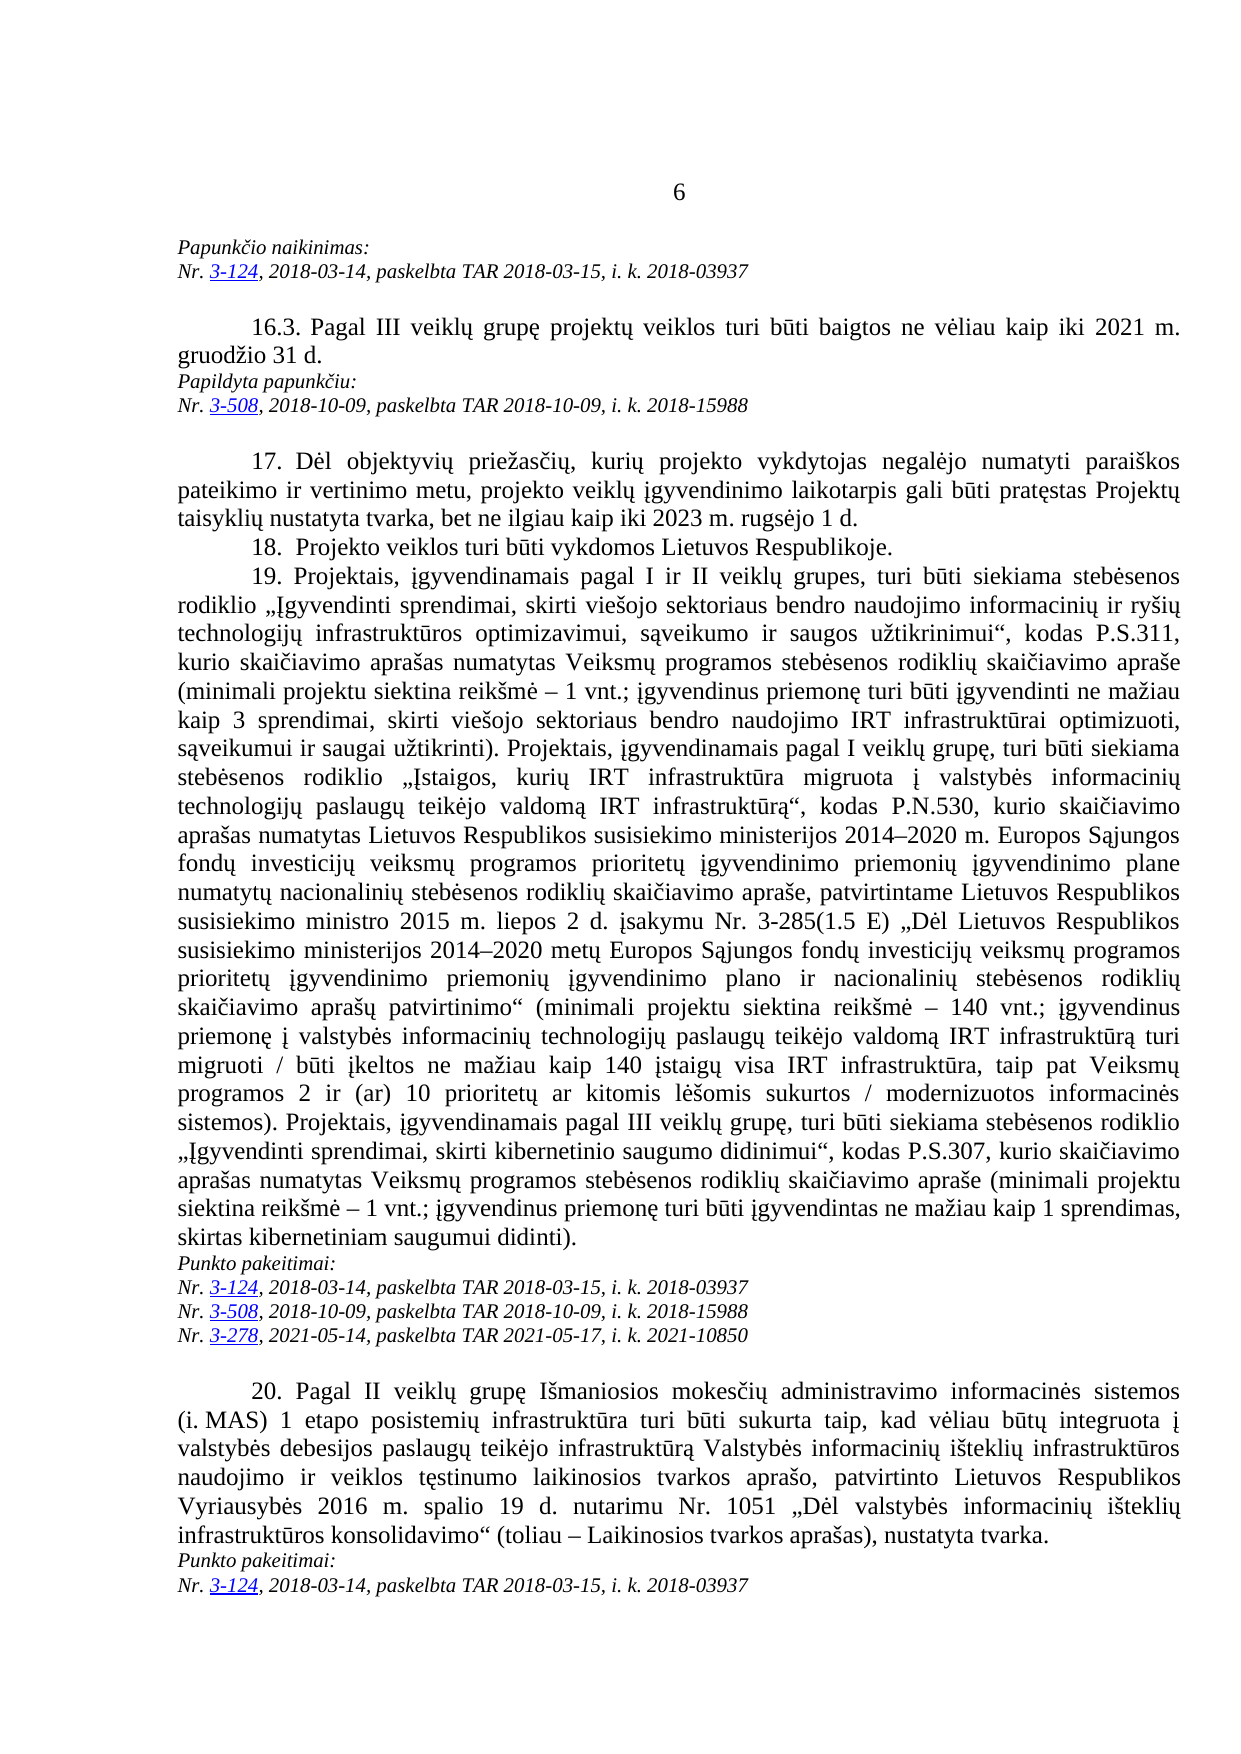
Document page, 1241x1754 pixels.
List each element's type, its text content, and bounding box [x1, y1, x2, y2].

text Punkto pakeitimai: [177, 1548, 1181, 1572]
text Nr. 3-278, 2021-05-14, paskelbta TAR 2021-05-17, i. k. 2021-10850 [177, 1323, 1181, 1347]
text 16.3. Pagal III veiklų grupę projektų veiklos turi būti baigtos ne vėliau kaip iki 2021 m. gruodžio 31 d. [177, 312, 1181, 369]
text Nr. 3-508, 2018-10-09, paskelbta TAR 2018-10-09, i. k. 2018-15988 [177, 393, 1181, 417]
text 17. Dėl objektyvių priežasčių, kurių projekto vykdytojas negalėjo numatyti paraiškos pateikimo ir vertinimo metu, projekto veiklų įgyvendinimo laikotarpis gali būti pratęstas Projektų taisyklių nustatyta tvarka, bet ne ilgiau kaip iki 2023 m. rugsėjo 1 d. [177, 446, 1181, 532]
text Nr. 3-124, 2018-03-14, paskelbta TAR 2018-03-15, i. k. 2018-03937 [177, 1572, 1181, 1597]
text 18. Projekto veiklos turi būti vykdomos Lietuvos Respublikoje. [177, 532, 1181, 561]
text Papildyta papunkčiu: [177, 369, 1181, 393]
text Nr. 3-124, 2018-03-14, paskelbta TAR 2018-03-15, i. k. 2018-03937 [177, 1275, 1181, 1299]
text 20. Pagal II veiklų grupę Išmaniosios mokesčių administravimo informacinės sistemos (i. MAS) 1 etapo posistemių infrastruktūra turi būti sukurta taip, kad vėliau būtų integruota į valstybės debesijos paslaugų teikėjo infrastruktūrą Valstybės informacinių išteklių infrastruktūros naudojimo ir veiklos tęstinumo laikinosios tvarkos aprašo, patvirtinto Lietuvos Respublikos Vyriausybės 2016 m. spalio 19 d. nutarimu Nr. 1051 „Dėl valstybės informacinių išteklių infrastruktūros konsolidavimo“ (toliau – Laikinosios tvarkos aprašas), nustatyta tvarka. [177, 1376, 1181, 1548]
text Nr. 3-508, 2018-10-09, paskelbta TAR 2018-10-09, i. k. 2018-15988 [177, 1299, 1181, 1323]
text Papunkčio naikinimas: [177, 235, 1181, 259]
text 19. Projektais, įgyvendinamais pagal I ir II veiklų grupes, turi būti siekiama stebėsenos rodiklio „Įgyvendinti sprendimai, skirti viešojo sektoriaus bendro naudojimo informacinių ir ryšių technologijų infrastruktūros optimizavimui, sąveikumo ir saugos užtikrinimui“, kodas P.S.311, kurio skaičiavimo aprašas numatytas Veiksmų programos stebėsenos rodiklių skaičiavimo apraše (minimali projektu siektina reikšmė – 1 vnt.; įgyvendinus priemonę turi būti įgyvendinti ne mažiau kaip 3 sprendimai, skirti viešojo sektoriaus bendro naudojimo IRT infrastruktūrai optimizuoti, sąveikumui ir saugai užtikrinti). Projektais, įgyvendinamais pagal I veiklų grupę, turi būti siekiama stebėsenos rodiklio „Įstaigos, kurių IRT infrastruktūra migruota į valstybės informacinių technologijų paslaugų teikėjo valdomą IRT infrastruktūrą“, kodas P.N.530, kurio skaičiavimo aprašas numatytas Lietuvos Respublikos susisiekimo ministerijos 2014–2020 m. Europos Sąjungos fondų investicijų veiksmų programos prioritetų įgyvendinimo priemonių įgyvendinimo plane numatytų nacionalinių stebėsenos rodiklių skaičiavimo apraše, patvirtintame Lietuvos Respublikos susisiekimo ministro 2015 m. liepos 2 d. įsakymu Nr. 3-285(1.5 E) „Dėl Lietuvos Respublikos susisiekimo ministerijos 2014–2020 metų Europos Sąjungos fondų investicijų veiksmų programos prioritetų įgyvendinimo priemonių įgyvendinimo plano ir nacionalinių stebėsenos rodiklių skaičiavimo aprašų patvirtinimo“ (minimali projektu siektina reikšmė – 140 vnt.; įgyvendinus priemonę į valstybės informacinių technologijų paslaugų teikėjo valdomą IRT infrastruktūrą turi migruoti / būti įkeltos ne mažiau kaip 140 įstaigų visa IRT infrastruktūra, taip pat Veiksmų programos 2 ir (ar) 10 prioritetų ar kitomis lėšomis sukurtos / modernizuotos informacinės sistemos). Projektais, įgyvendinamais pagal III veiklų grupę, turi būti siekiama stebėsenos rodiklio „Įgyvendinti sprendimai, skirti kibernetinio saugumo didinimui“, kodas P.S.307, kurio skaičiavimo aprašas numatytas Veiksmų programos stebėsenos rodiklių skaičiavimo apraše (minimali projektu siektina reikšmė – 1 vnt.; įgyvendinus priemonę turi būti įgyvendintas ne mažiau kaip 1 sprendimas, skirtas kibernetiniam saugumui didinti). [177, 561, 1181, 1251]
text Nr. 3-124, 2018-03-14, paskelbta TAR 2018-03-15, i. k. 2018-03937 [177, 259, 1181, 283]
text Punkto pakeitimai: [177, 1251, 1181, 1275]
